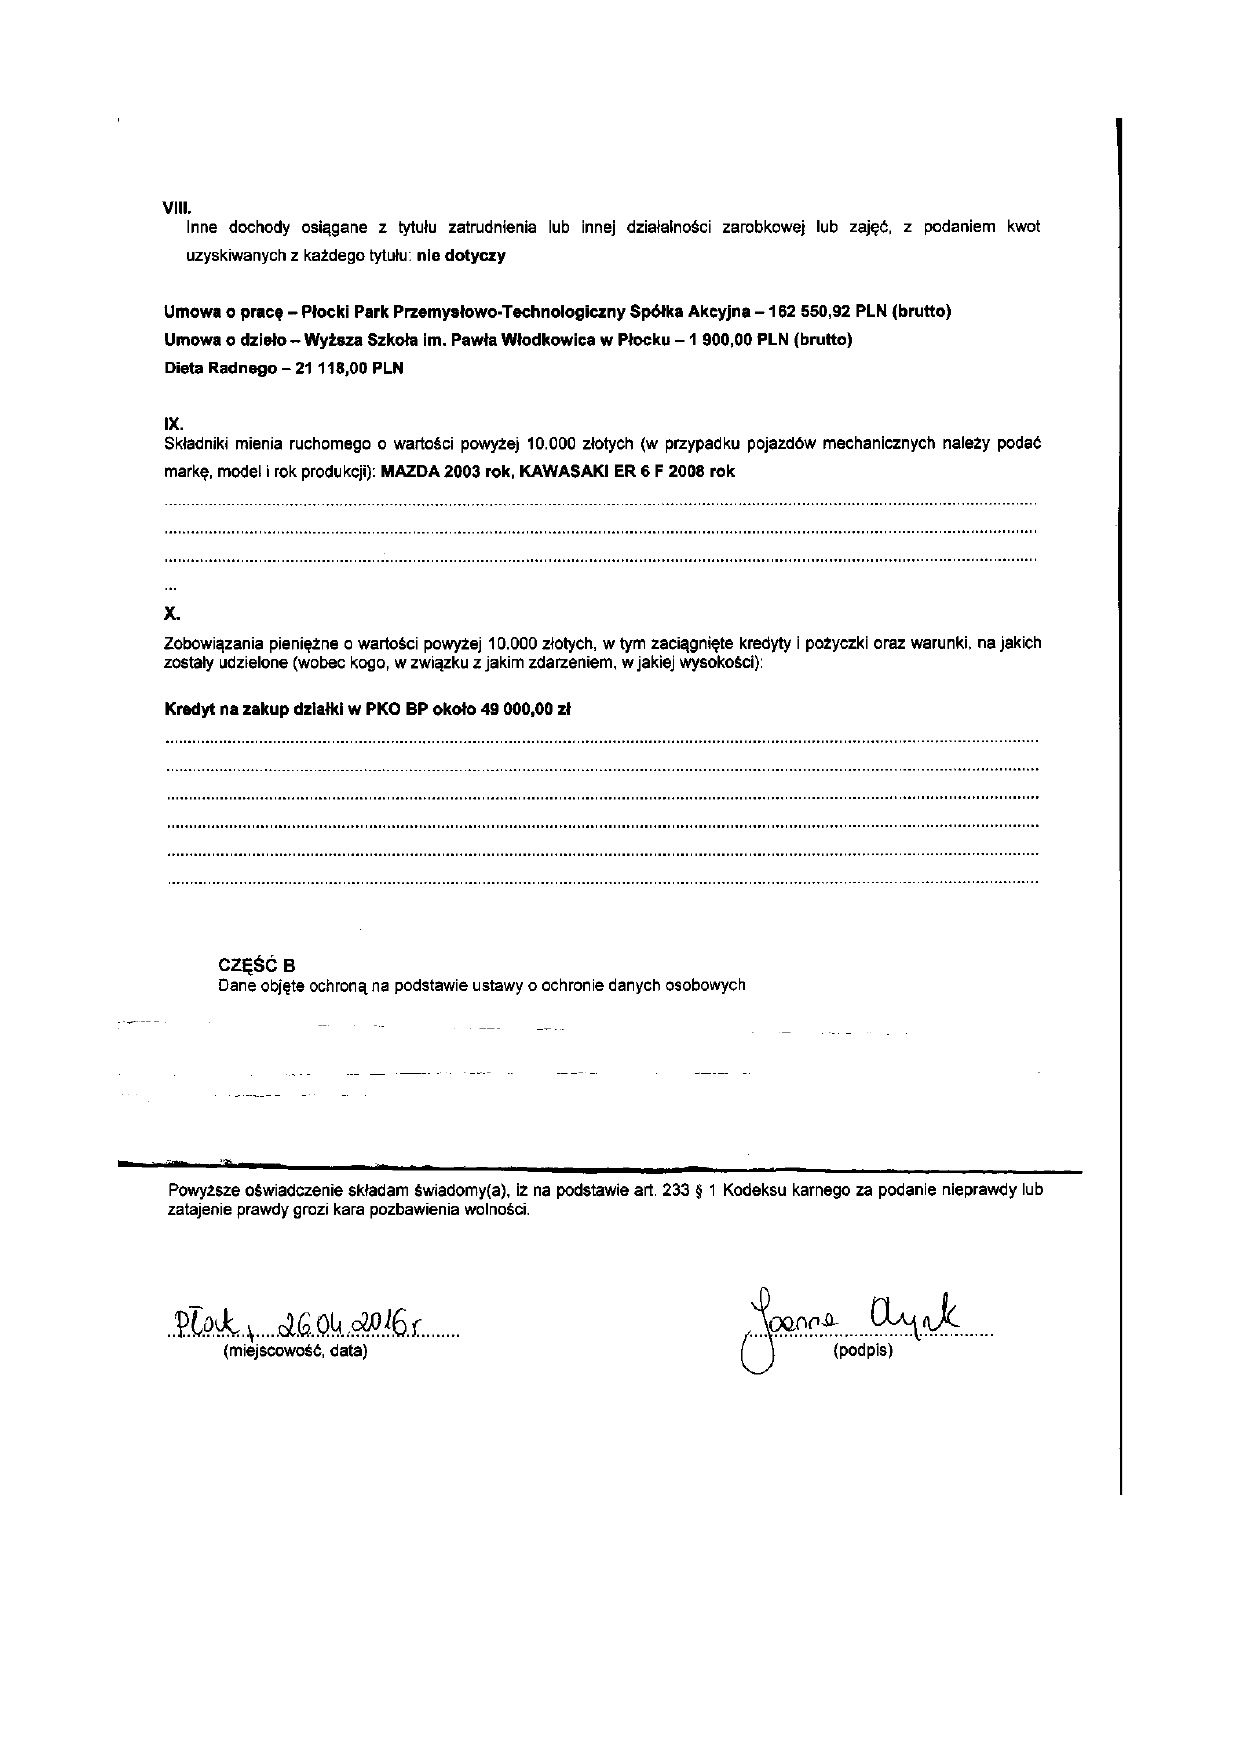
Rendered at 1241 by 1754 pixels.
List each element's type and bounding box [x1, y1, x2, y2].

picture [118, 118, 1123, 1495]
